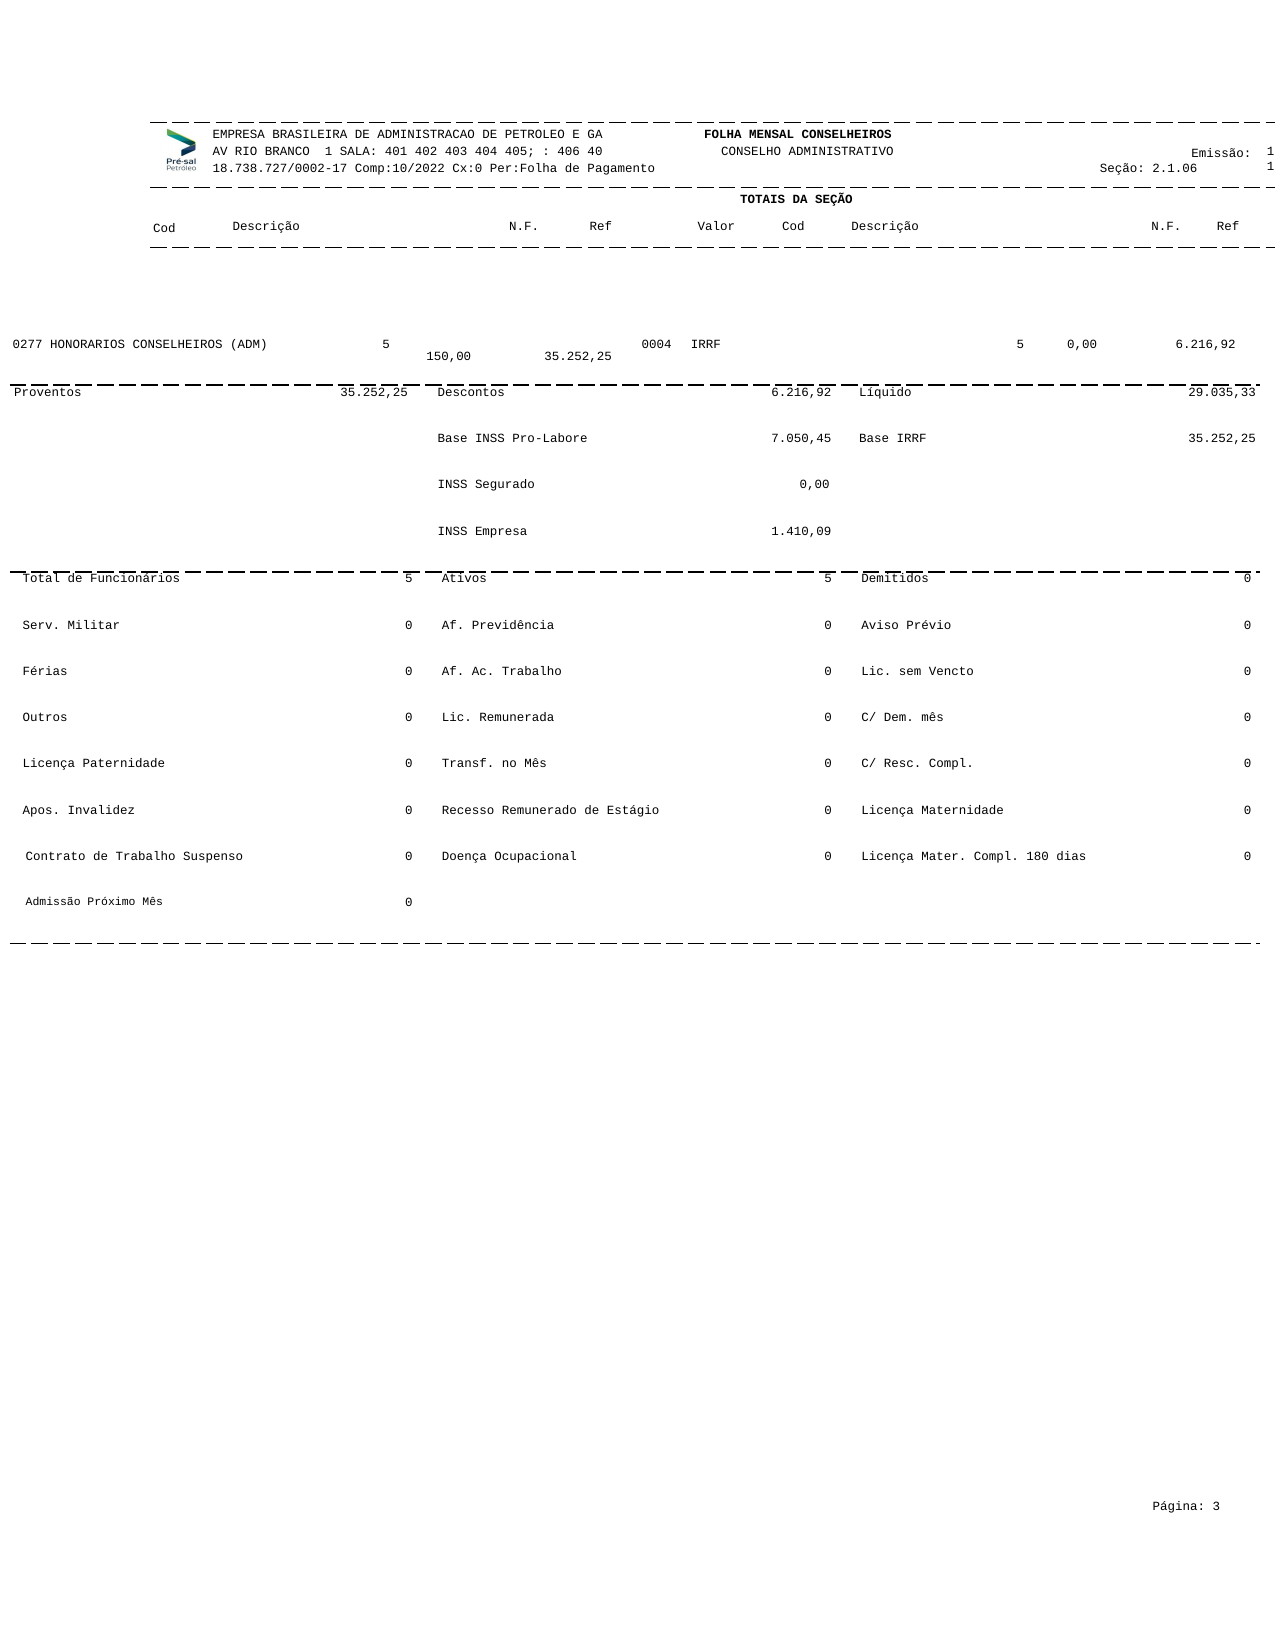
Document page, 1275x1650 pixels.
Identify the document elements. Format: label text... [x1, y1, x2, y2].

table_cell 0 [340, 619, 426, 665]
table_cell [641, 665, 691, 711]
table_cell 0 [771, 665, 859, 711]
table_cell 0 [1175, 758, 1259, 804]
table_cell 0 [340, 896, 426, 942]
table_header 6.216,92 [1175, 338, 1259, 384]
table_cell INSS Segurado [426, 479, 641, 525]
table_cell [1175, 479, 1259, 525]
table_header 0277 HONORARIOS CONSELHEIROS (ADM) [10, 338, 340, 384]
table_cell [859, 896, 1175, 942]
table_cell Serv. Militar [10, 619, 340, 665]
table_cell C/ Resc. Compl. [859, 758, 1067, 804]
table_cell Af. Ac. Trabalho [426, 665, 641, 711]
table_cell Descrição N.F. Ref [212, 187, 697, 247]
table_cell Recesso Remunerado de Estágio [426, 804, 691, 850]
table_cell Cod [150, 187, 212, 247]
table_cell C/ Dem. mês [859, 711, 1067, 757]
table_cell [340, 432, 426, 478]
table_cell Aviso Prévio [859, 619, 1067, 665]
table_cell [691, 571, 771, 619]
table_cell [1067, 479, 1175, 525]
table_cell 35.252,25 [1175, 432, 1259, 478]
table_cell 0 [771, 850, 859, 896]
table_cell [1067, 432, 1175, 478]
table_cell [691, 758, 771, 804]
table_cell Total de Funcionários [10, 571, 340, 619]
table_cell [691, 525, 771, 571]
table_cell [641, 479, 691, 525]
table_cell [340, 479, 426, 525]
table_cell 0 [1175, 711, 1259, 757]
table_cell 0 [1175, 665, 1259, 711]
table_header [150, 121, 212, 187]
table_cell Doença Ocupacional [426, 850, 691, 896]
table_cell 0 [1175, 850, 1259, 896]
table_cell [1067, 619, 1175, 665]
table_cell [1067, 665, 1175, 711]
table_cell [10, 479, 340, 525]
table_cell 29.035,33 [1175, 384, 1259, 432]
table_cell [691, 804, 771, 850]
table_cell Transf. no Mês [426, 758, 641, 804]
table_cell TOTAIS DA SEÇÃO Valor Cod Descrição [697, 187, 1099, 247]
table_header 150,00 35.252,25 [426, 338, 641, 384]
table_cell [1175, 525, 1259, 571]
table_cell [859, 525, 1067, 571]
table_cell [641, 711, 691, 757]
table_header EMPRESA BRASILEIRA DE ADMINISTRACAO DE PETROLEO E GA AV RIO BRANCO 1 SALA: 401 402 403 404 405; : 406 40 18.738.727/0002-17 Comp:10/2022 Cx:0 Per:Folha de Pagamento [212, 121, 697, 187]
table_cell Licença Mater. Compl. 180 dias [859, 850, 1175, 896]
table_cell Ativos [426, 571, 641, 619]
table_cell [691, 850, 771, 896]
table_cell [10, 432, 340, 478]
table_cell 0 [340, 758, 426, 804]
table_cell [691, 619, 771, 665]
table_header 0,00 [1067, 338, 1175, 384]
table_cell Base INSS Pro-Labore [426, 432, 641, 478]
table_cell [426, 896, 691, 942]
table_cell INSS Empresa [426, 525, 641, 571]
table_cell [340, 525, 426, 571]
table_cell 0 [771, 711, 859, 757]
table_cell [1067, 384, 1175, 432]
table_cell [1067, 758, 1175, 804]
table_cell 6.216,92 [771, 384, 859, 432]
table_header [771, 338, 859, 384]
table_cell [10, 525, 340, 571]
table_cell [1067, 571, 1175, 619]
table_cell [691, 384, 771, 432]
table_cell [691, 479, 771, 525]
table_cell Lic. Remunerada [426, 711, 641, 757]
table_cell 5 [771, 571, 859, 619]
table_cell [641, 571, 691, 619]
table_cell 0 [771, 619, 859, 665]
table_cell Af. Previdência [426, 619, 641, 665]
table_cell 0 [1175, 619, 1259, 665]
table_cell Lic. sem Vencto [859, 665, 1067, 711]
table_cell N.F. Ref [1100, 187, 1267, 247]
table_cell 0 [340, 711, 426, 757]
table_cell 5 [340, 571, 426, 619]
table_cell Apos. Invalidez [10, 804, 340, 850]
table_cell [641, 432, 691, 478]
table_header IRRF [691, 338, 771, 384]
table_cell [1067, 711, 1175, 757]
table_cell Base IRRF [859, 432, 1067, 478]
table_cell Descontos [426, 384, 641, 432]
table_cell [641, 525, 691, 571]
table_cell 0 [340, 804, 426, 850]
table_cell 0 [340, 850, 426, 896]
table_cell [771, 896, 859, 942]
table_cell [691, 432, 771, 478]
table_cell 0 [1175, 804, 1259, 850]
table_cell Proventos [10, 384, 340, 432]
table_cell [1067, 804, 1175, 850]
table_cell Admissão Próximo Mês [10, 896, 340, 942]
table_cell [691, 665, 771, 711]
table_cell 1.410,09 [771, 525, 859, 571]
table_cell 7.050,45 [771, 432, 859, 478]
table_cell 0,00 [771, 479, 859, 525]
table_header 5 [859, 338, 1067, 384]
table_header Emissão: Seção: 2.1.06 [1100, 121, 1267, 187]
table_cell 0 [340, 665, 426, 711]
table_cell 35.252,25 [340, 384, 426, 432]
table_cell 0 [771, 758, 859, 804]
table_cell [641, 758, 691, 804]
table_cell Licença Paternidade [10, 758, 340, 804]
table_cell 0 [1175, 571, 1259, 619]
table_cell [641, 619, 691, 665]
table_cell Valor [1267, 188, 1275, 247]
table_cell Licença Maternidade [859, 804, 1067, 850]
table_cell [1175, 896, 1259, 942]
table_cell Demitidos [859, 571, 1067, 619]
table_cell [691, 896, 771, 942]
table_header FOLHA MENSAL CONSELHEIROS CONSELHO ADMINISTRATIVO [697, 121, 1099, 187]
table_cell Contrato de Trabalho Suspenso [10, 850, 340, 896]
table_cell Líquido [859, 384, 1067, 432]
table_cell [641, 384, 691, 432]
table_cell 0 [771, 804, 859, 850]
table_cell [1067, 525, 1175, 571]
table_cell Outros [10, 711, 340, 757]
table_cell [859, 479, 1067, 525]
table_cell Férias [10, 665, 340, 711]
table_header 5 [340, 338, 426, 384]
table_header 0004 [641, 338, 691, 384]
table_cell [691, 711, 771, 757]
